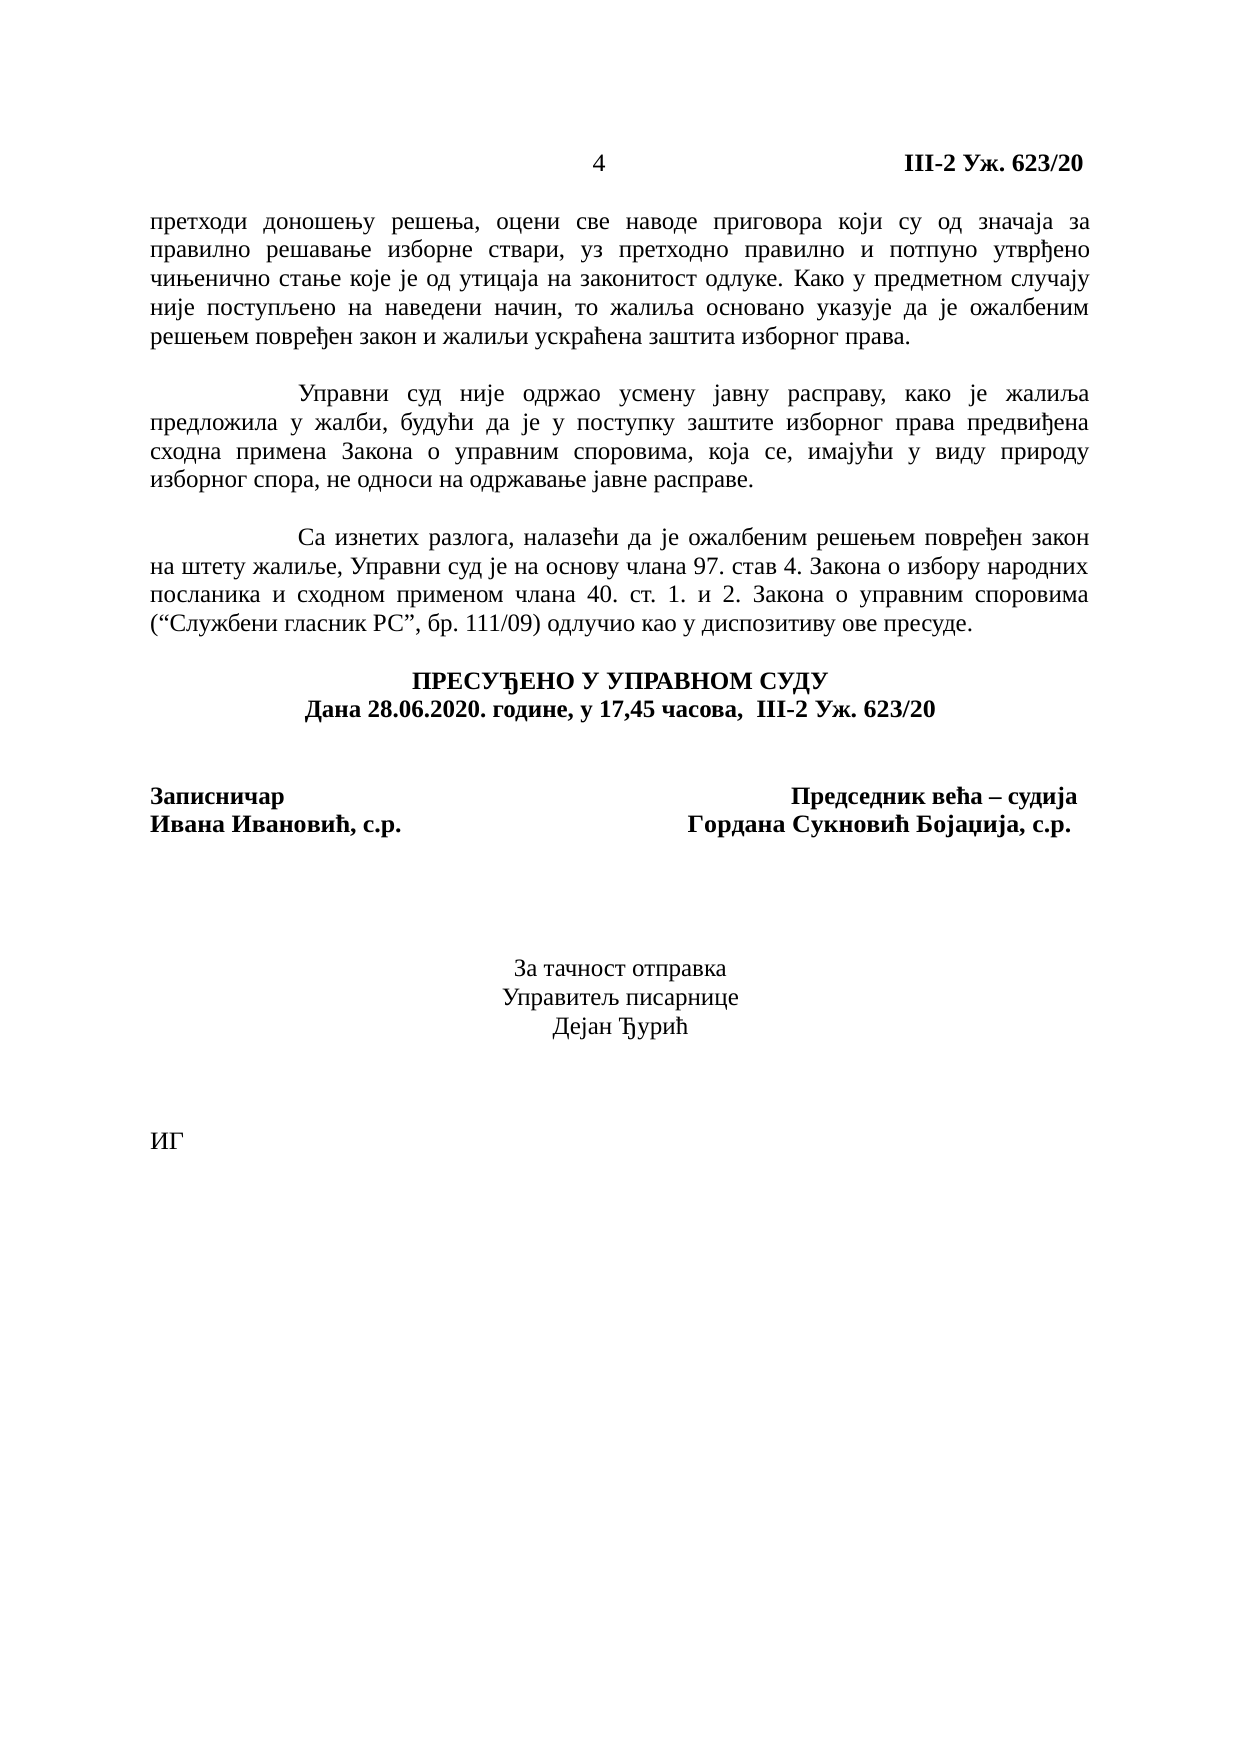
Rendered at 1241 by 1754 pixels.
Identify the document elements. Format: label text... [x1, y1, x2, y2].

text Управитељ писарнице [150, 982, 1090, 1011]
text ПРЕСУЂЕНО У УПРАВНОМ СУДУ [150, 666, 1090, 694]
text претходи доношењу решења, оцени све наводе приговора који су од значаја за правилно решавање изборне ствари, уз претходно правилно и потпуно утврђено чињенично стање које је од утицаја на законитост одлуке. Како у предметном случају није поступљено на наведени начин, то жалиља основано указује да је ожалбеним решењем повређен закон и жалиљи ускраћена заштита изборног права. [150, 206, 1090, 349]
text Управни суд није одржао усмену јавну расправу, како је жалиља предложила у жалби, будући да је у поступку заштите изборног права предвиђена сходна примена Закона о управним споровима, која се, имајући у виду природу изборног спора, не односи на одржавање јавне расправе. [150, 378, 1090, 493]
text Ивана Ивановић, с.р. Гордана Сукновић Бојаџија, с.р. [150, 809, 1090, 838]
text За тачност отправка [150, 953, 1090, 982]
text Дана 28.06.2020. године, у 17,45 часова, III-2 Уж. 623/20 [150, 694, 1090, 723]
text ИГ [150, 1126, 1090, 1154]
text Дејан Ђурић [150, 1011, 1090, 1039]
text Са изнетих разлога, налазећи да је ожалбеним решењем повређен закон на штету жалиље, Управни суд је на основу члана 97. став 4. Закона о избору народних посланика и сходном применом члана 40. ст. 1. и 2. Закона о управним споровима (“Службени гласник РС”, бр. 111/09) одлучио као у диспозитиву ове пресуде. [150, 522, 1090, 637]
text Записничар Председник већа – судија [150, 781, 1090, 809]
